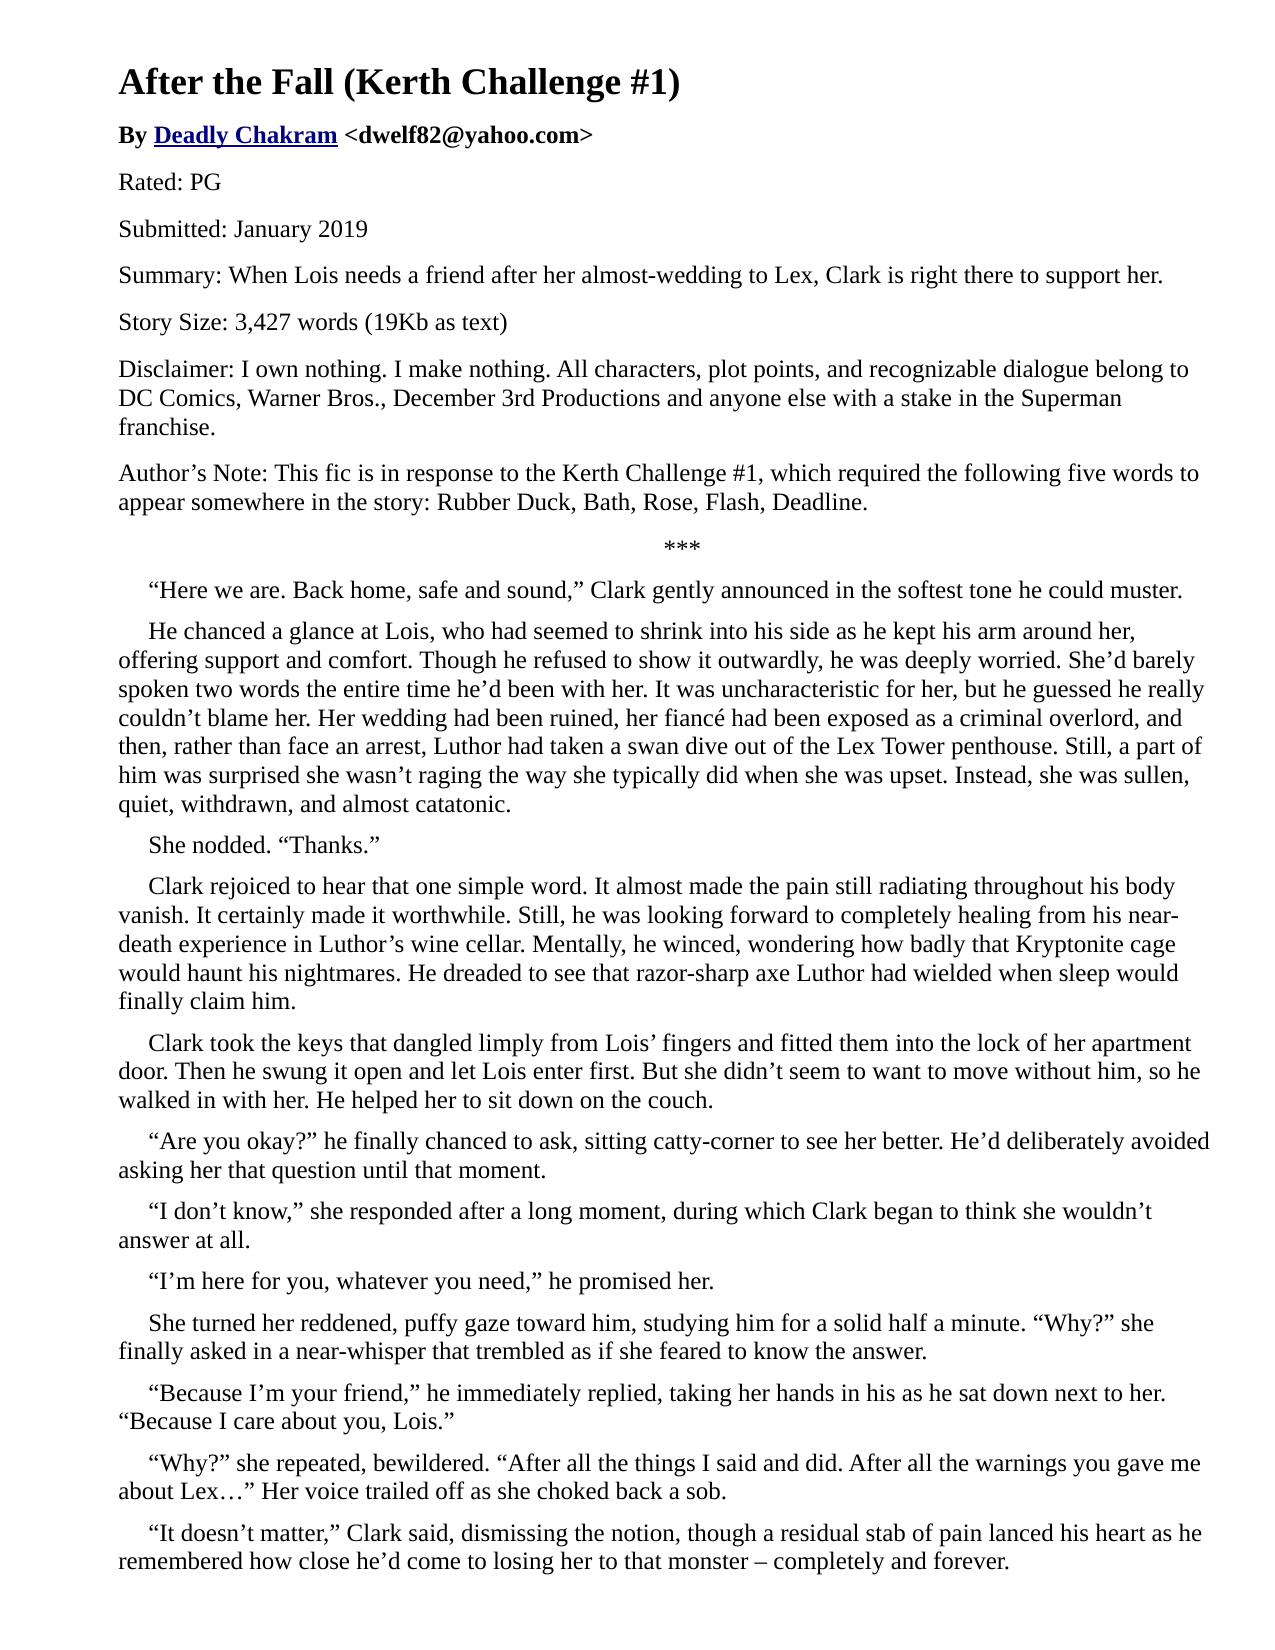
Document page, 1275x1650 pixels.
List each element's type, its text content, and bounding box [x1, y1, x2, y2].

text “I don’t know,” she responded after a long moment, during which Clark began to think she wouldn’t answer at all. [118, 1196, 1216, 1254]
text Author’s Note: This fic is in response to the Kerth Challenge #1, which required the following five words to appear somewhere in the story: Rubber Duck, Bath, Rose, Flash, Deadline. [118, 458, 1216, 516]
subtitle After the Fall (Kerth Challenge #1) [118, 59, 1216, 102]
text Story Size: 3,427 words (19Kb as text) [118, 307, 1216, 336]
text *** [118, 534, 1216, 563]
text “Because I’m your friend,” he immediately replied, taking her hands in his as he sat down next to her. “Because I care about you, Lois.” [118, 1378, 1216, 1435]
text “It doesn’t matter,” Clark said, dismissing the notion, though a residual stab of pain lanced his heart as he remembered how close he’d come to losing her to that monster – completely and forever. [118, 1518, 1216, 1575]
text “I’m here for you, whatever you need,” he promised her. [118, 1266, 1216, 1295]
text She nodded. “Thanks.” [118, 830, 1216, 859]
text Rated: PG [118, 167, 1216, 196]
text He chanced a glance at Lois, who had seemed to shrink into his side as he kept his arm around her, offering support and comfort. Though he refused to show it outwardly, he was deeply worried. She’d barely spoken two words the entire time he’d been with her. It was uncharacteristic for her, but he guessed he really couldn’t blame her. Her wedding had been ruined, her fiancé had been exposed as a criminal overlord, and then, rather than face an arrest, Luthor had taken a swan dive out of the Lex Tower penthouse. Still, a part of him was surprised she wasn’t raging the way she typically did when she was upset. Instead, she was sullen, quiet, withdrawn, and almost catatonic. [118, 616, 1216, 818]
text Clark rejoiced to hear that one simple word. It almost made the pain still radiating throughout his body vanish. It certainly made it worthwhile. Still, he was looking forward to completely healing from his near-death experience in Luthor’s wine cellar. Mentally, he winced, wondering how badly that Kryptonite cage would haunt his nightmares. He dreaded to see that razor-sharp axe Luthor had wielded when sleep would finally claim him. [118, 871, 1216, 1015]
text By Deadly Chakram <dwelf82@yahoo.com> [118, 120, 1216, 149]
text Summary: When Lois needs a friend after her almost-wedding to Lex, Clark is right there to support her. [118, 261, 1216, 289]
text Clark took the keys that dangled limply from Lois’ fingers and fitted them into the lock of her apartment door. Then he swung it open and let Lois enter first. But she didn’t seem to want to move without him, so he walked in with her. He helped her to sit down on the couch. [118, 1028, 1216, 1114]
text She turned her reddened, puffy gaze toward him, studying him for a solid half a minute. “Why?” she finally asked in a near-whisper that trembled as if she feared to know the answer. [118, 1308, 1216, 1365]
text “Here we are. Back home, safe and sound,” Clark gently announced in the softest tone he could muster. [118, 575, 1216, 604]
text Submitted: January 2019 [118, 214, 1216, 242]
text “Are you okay?” he finally chanced to ask, sitting catty-corner to see her better. He’d deliberately avoided asking her that question until that moment. [118, 1126, 1216, 1184]
text Disclaimer: I own nothing. I make nothing. All characters, plot points, and recognizable dialogue belong to DC Comics, Warner Bros., December 3rd Productions and anyone else with a stake in the Superman franchise. [118, 354, 1216, 440]
text “Why?” she repeated, bewildered. “After all the things I said and did. After all the warnings you gave me about Lex…” Her voice trailed off as she choked back a sob. [118, 1448, 1216, 1505]
